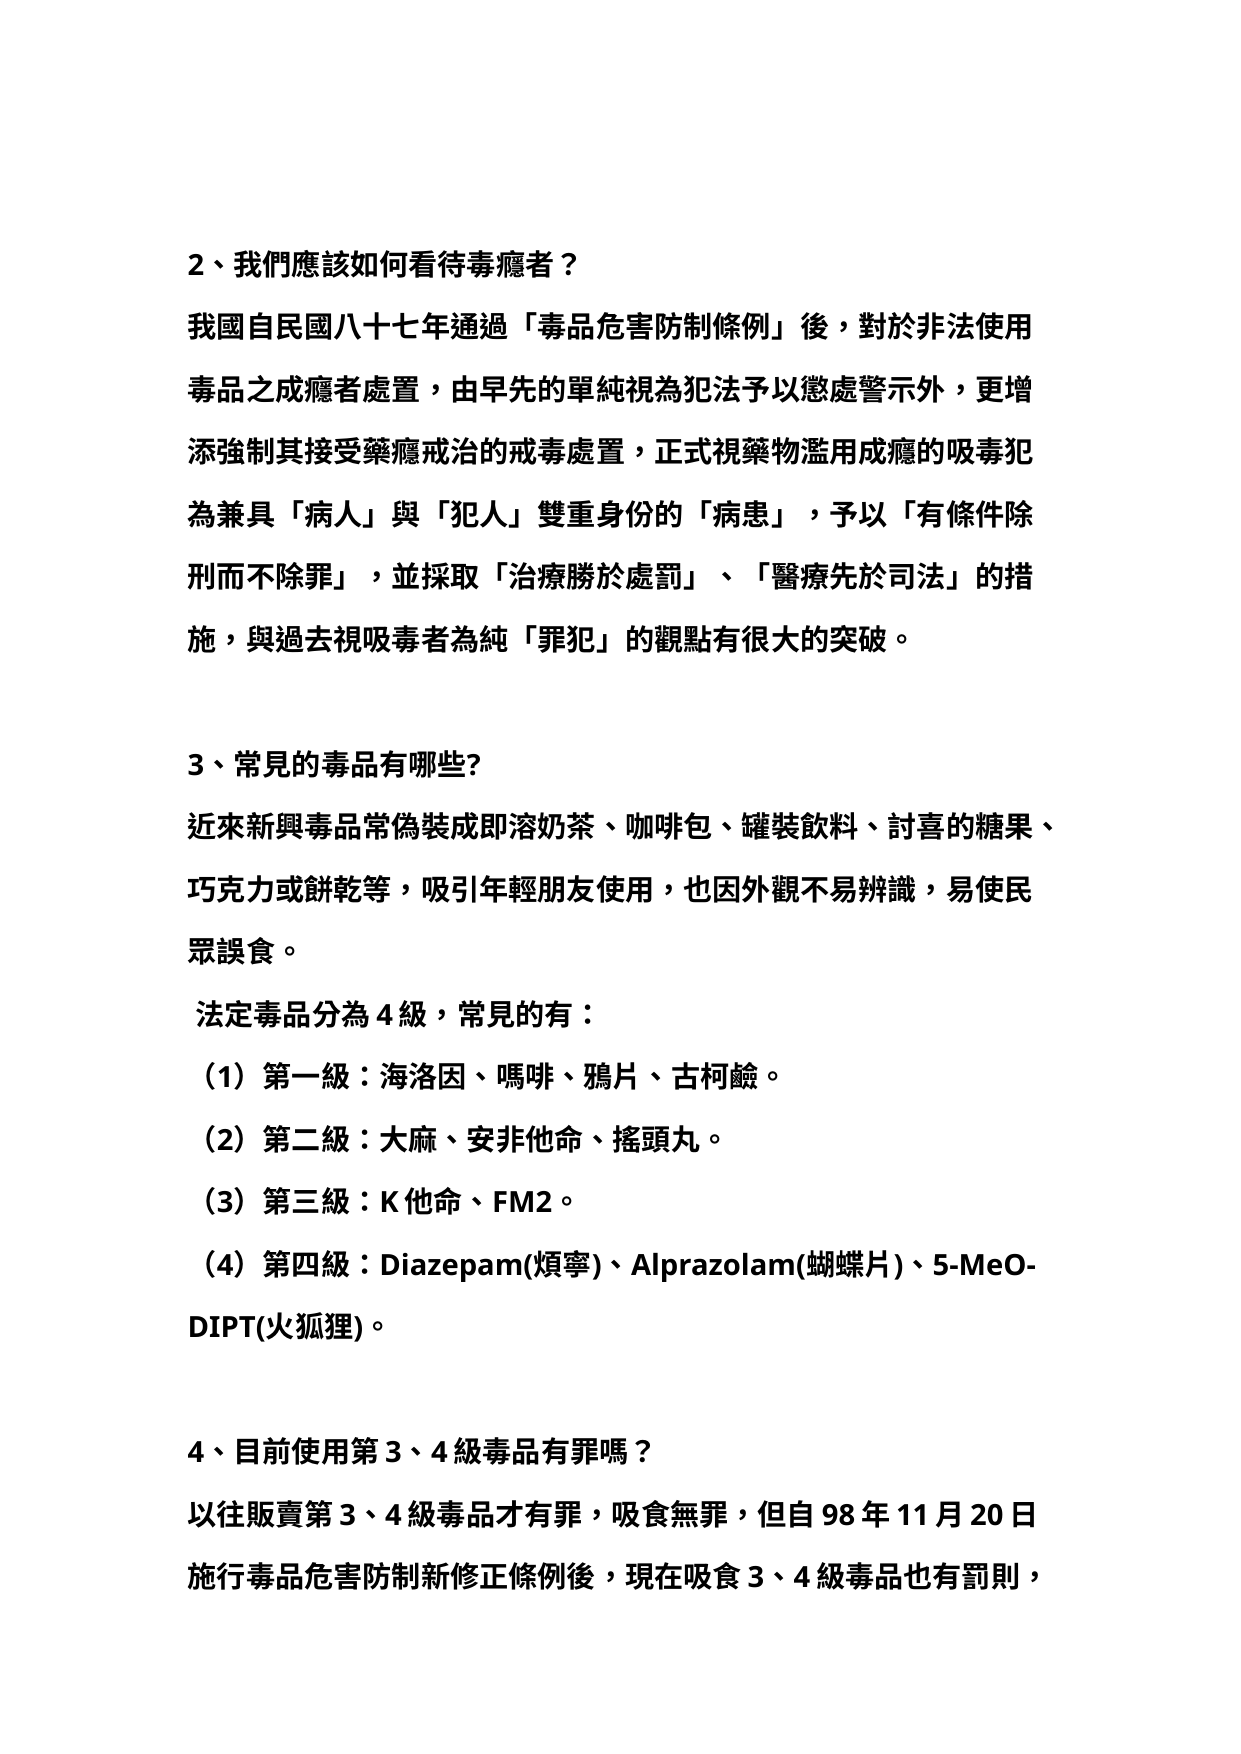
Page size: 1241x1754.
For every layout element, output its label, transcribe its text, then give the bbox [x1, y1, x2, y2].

text 近來新興毒品常偽裝成即溶奶茶、咖啡包、罐裝飲料、討喜的糖果、巧克力或餅乾等，吸引年輕朋友使用，也因外觀不易辨識，易使民眾誤食。 [187, 783, 1053, 971]
text （1）第一級：海洛因、嗎啡、鴉片、古柯鹼。 [187, 1033, 1053, 1096]
text 3、常見的毒品有哪些? [187, 721, 1053, 783]
text 我國自民國八十七年通過「毒品危害防制條例」後，對於非法使用毒品之成癮者處置，由早先的單純視為犯法予以懲處警示外，更增添強制其接受藥癮戒治的戒毒處置，正式視藥物濫用成癮的吸毒犯為兼具「病人」與「犯人」雙重身份的「病患」，予以「有條件除刑而不除罪」，並採取「治療勝於處罰」、「醫療先於司法」的措施，與過去視吸毒者為純「罪犯」的觀點有很大的突破。 [187, 283, 1053, 658]
text （4）第四級：Diazepam(煩寧)、Alprazolam(蝴蝶片)、5-MeO-DIPT(火狐狸)。 [187, 1221, 1053, 1346]
text 4、目前使用第3、4級毒品有罪嗎？ [187, 1408, 1053, 1471]
text 法定毒品分為4級，常見的有： [187, 971, 1053, 1033]
text 以往販賣第3、4級毒品才有罪，吸食無罪，但自98年11月20日施行毒品危害防制新修正條例後，現在吸食3、4級毒品也有罰則， [187, 1471, 1053, 1596]
text （3）第三級：K他命、FM2。 [187, 1158, 1053, 1221]
text 2、我們應該如何看待毒癮者？ [187, 221, 1053, 283]
text （2）第二級：大麻、安非他命、搖頭丸。 [187, 1096, 1053, 1158]
